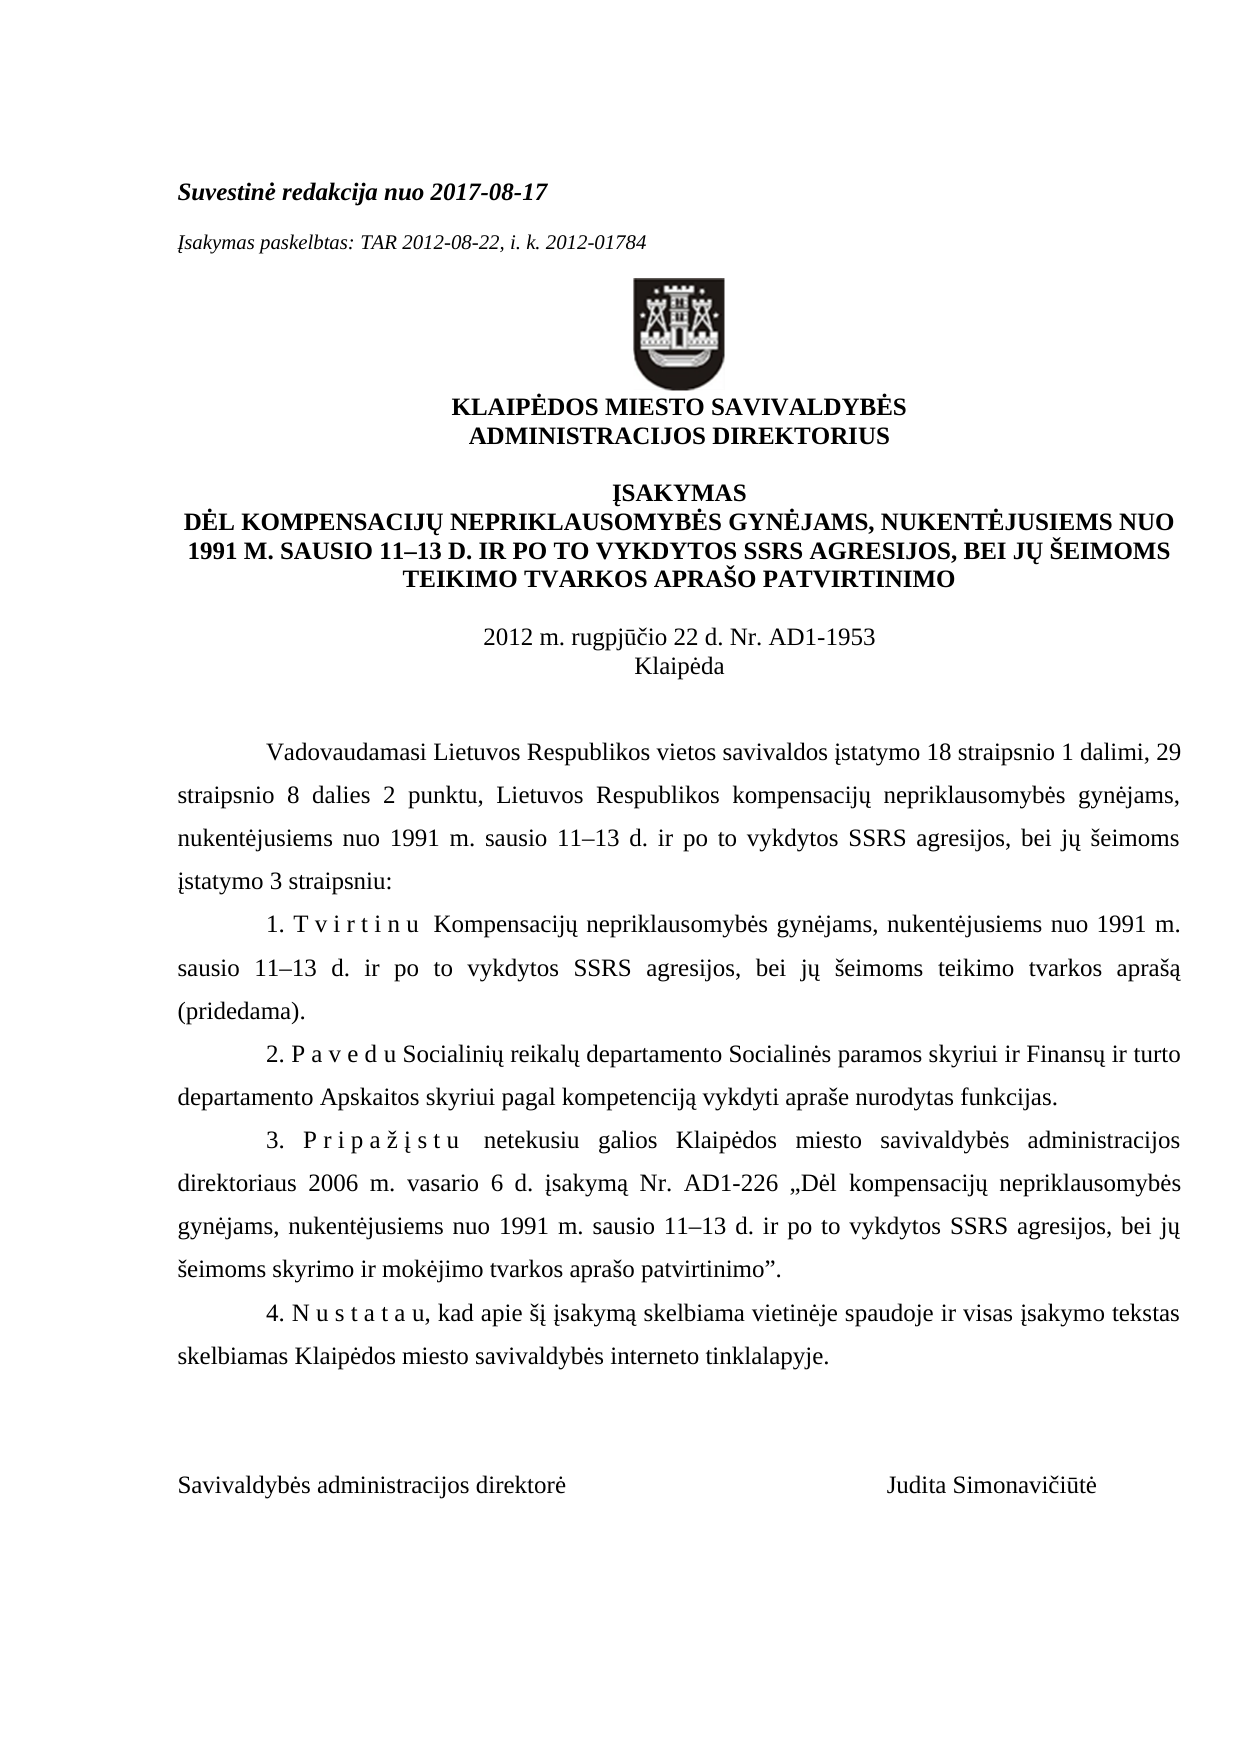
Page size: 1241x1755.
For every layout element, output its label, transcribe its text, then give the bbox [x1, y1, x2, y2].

text Įsakymas paskelbtas: TAR 2012-08-22, i. k. 2012-01784 [177, 230, 1181, 254]
text DĖL KOMPENSACIJŲ NEPRIKLAUSOMYBĖS GYNĖJAMS, NUKENTĖJUSIEMS NUO [177, 507, 1181, 536]
text TEIKIMO TVARKOS APRAŠO PATVIRTINIMO [177, 564, 1181, 593]
text Suvestinė redakcija nuo 2017-08-17 [177, 177, 1181, 206]
text 1. Tvirtinu Kompensacijų nepriklausomybės gynėjams, nukentėjusiems nuo 1991 m. sausio 11–13 d. ir po to vykdytos SSRS agresijos, bei jų šeimoms teikimo tvarkos aprašą (pridedama). [177, 909, 1181, 1024]
text ĮSAKYMAS [177, 478, 1181, 507]
text Vadovaudamasi Lietuvos Respublikos vietos savivaldos įstatymo 18 straipsnio 1 dalimi, 29 straipsnio 8 dalies 2 punktu, Lietuvos Respublikos kompensacijų nepriklausomybės gynėjams, nukentėjusiems nuo 1991 m. sausio 11–13 d. ir po to vykdytos SSRS agresijos, bei jų šeimoms įstatymo 3 straipsniu: [177, 737, 1181, 895]
text 2012 m. rugpjūčio 22 d. Nr. AD1-1953 [177, 622, 1181, 651]
text 3. Pripažįstu netekusiu galios Klaipėdos miesto savivaldybės administracijos direktoriaus 2006 m. vasario 6 d. įsakymą Nr. AD1-226 „Dėl kompensacijų nepriklausomybės gynėjams, nukentėjusiems nuo 1991 m. sausio 11–13 d. ir po to vykdytos SSRS agresijos, bei jų šeimoms skyrimo ir mokėjimo tvarkos aprašo patvirtinimo”. [177, 1125, 1181, 1283]
text ADMINISTRACIJOS DIREKTORIUS [177, 421, 1181, 449]
text Klaipėda [177, 651, 1181, 679]
text KLAIPĖDOS MIESTO SAVIVALDYBĖS [177, 392, 1181, 421]
text 2. Pavedu Socialinių reikalų departamento Socialinės paramos skyriui ir Finansų ir turto departamento Apskaitos skyriui pagal kompetenciją vykdyti apraše nurodytas funkcijas. [177, 1039, 1181, 1111]
text Savivaldybės administracijos direktorė Judita Simonavičiūtė [177, 1470, 1181, 1499]
text 4. Nustatau, kad apie šį įsakymą skelbiama vietinėje spaudoje ir visas įsakymo tekstas skelbiamas Klaipėdos miesto savivaldybės interneto tinklalapyje. [177, 1298, 1181, 1369]
text 1991 M. SAUSIO 11–13 D. IR PO TO VYKDYTOS SSRS AGRESIJOS, BEI JŲ ŠEIMOMS [177, 536, 1181, 564]
